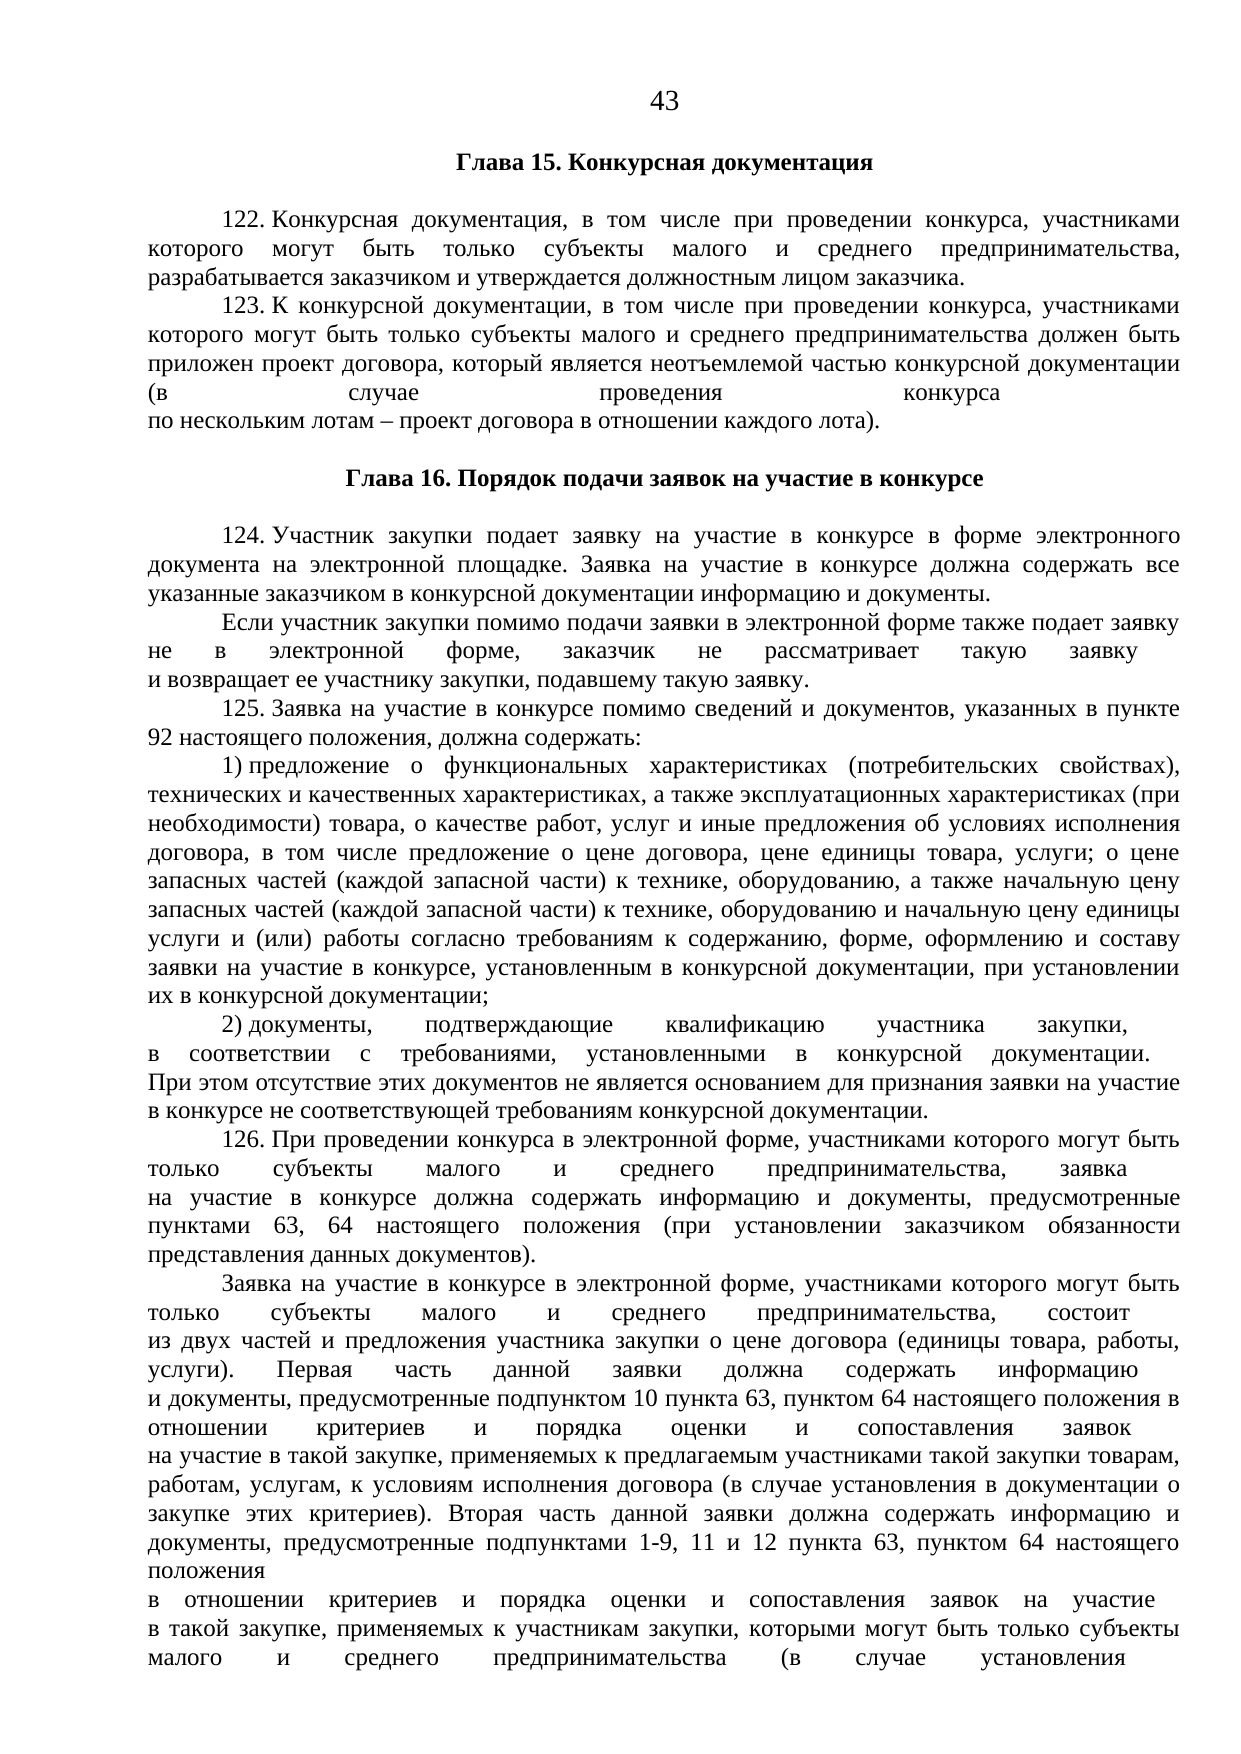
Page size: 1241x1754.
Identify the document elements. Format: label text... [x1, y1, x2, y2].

text 2) документы, подтверждающие квалификацию участника закупки, в соответствии с требованиями, установленными в конкурсной документации. При этом отсутствие этих документов не является основанием для признания заявки на участие в конкурсе не соответствующей требованиям конкурсной документации. [148, 1009, 1181, 1124]
text 126. При проведении конкурса в электронной форме, участниками которого могут быть только субъекты малого и среднего предпринимательства, заявка на участие в конкурсе должна содержать информацию и документы, предусмотренные пунктами 63, 64 настоящего положения (при установлении заказчиком обязанности представления данных документов). [148, 1124, 1181, 1268]
text 1) предложение о функциональных характеристиках (потребительских свойствах), технических и качественных характеристиках, а также эксплуатационных характеристиках (при необходимости) товара, о качестве работ, услуг и иные предложения об условиях исполнения договора, в том числе предложение о цене договора, цене единицы товара, услуги; о цене запасных частей (каждой запасной части) к технике, оборудованию, а также начальную цену запасных частей (каждой запасной части) к технике, оборудованию и начальную цену единицы услуги и (или) работы согласно требованиям к содержанию, форме, оформлению и составу заявки на участие в конкурсе, установленным в конкурсной документации, при установлении их в конкурсной документации; [148, 751, 1181, 1009]
text Заявка на участие в конкурсе в электронной форме, участниками которого могут быть только субъекты малого и среднего предпринимательства, состоит из двух частей и предложения участника закупки о цене договора (единицы товара, работы, услуги). Первая часть данной заявки должна содержать информацию и документы, предусмотренные подпунктом 10 пункта 63, пунктом 64 настоящего положения в отношении критериев и порядка оценки и сопоставления заявок на участие в такой закупке, применяемых к предлагаемым участниками такой закупки товарам, работам, услугам, к условиям исполнения договора (в случае установления в документации о закупке этих критериев). Вторая часть данной заявки должна содержать информацию и документы, предусмотренные подпунктами 1-9, 11 и 12 пункта 63, пунктом 64 настоящего положения в отношении критериев и порядка оценки и сопоставления заявок на участие в такой закупке, применяемых к участникам закупки, которыми могут быть только субъекты малого и среднего предпринимательства (в случае установления [148, 1268, 1181, 1671]
text 122. Конкурсная документация, в том числе при проведении конкурса, участниками которого могут быть только субъекты малого и среднего предпринимательства, разрабатывается заказчиком и утверждается должностным лицом заказчика. [148, 204, 1181, 291]
text Глава 15. Конкурсная документация [148, 147, 1181, 176]
text 123. К конкурсной документации, в том числе при проведении конкурса, участниками которого могут быть только субъекты малого и среднего предпринимательства должен быть приложен проект договора, который является неотъемлемой частью конкурсной документации (в случае проведения конкурса по нескольким лотам – проект договора в отношении каждого лота). [148, 291, 1181, 434]
text Глава 16. Порядок подачи заявок на участие в конкурсе [148, 463, 1181, 492]
text Если участник закупки помимо подачи заявки в электронной форме также подает заявку не в электронной форме, заказчик не рассматривает такую заявку и возвращает ее участнику закупки, подавшему такую заявку. [148, 607, 1181, 693]
text 125. Заявка на участие в конкурсе помимо сведений и документов, указанных в пункте 92 настоящего положения, должна содержать: [148, 693, 1181, 751]
text 124. Участник закупки подает заявку на участие в конкурсе в форме электронного документа на электронной площадке. Заявка на участие в конкурсе должна содержать все указанные заказчиком в конкурсной документации информацию и документы. [148, 521, 1181, 607]
